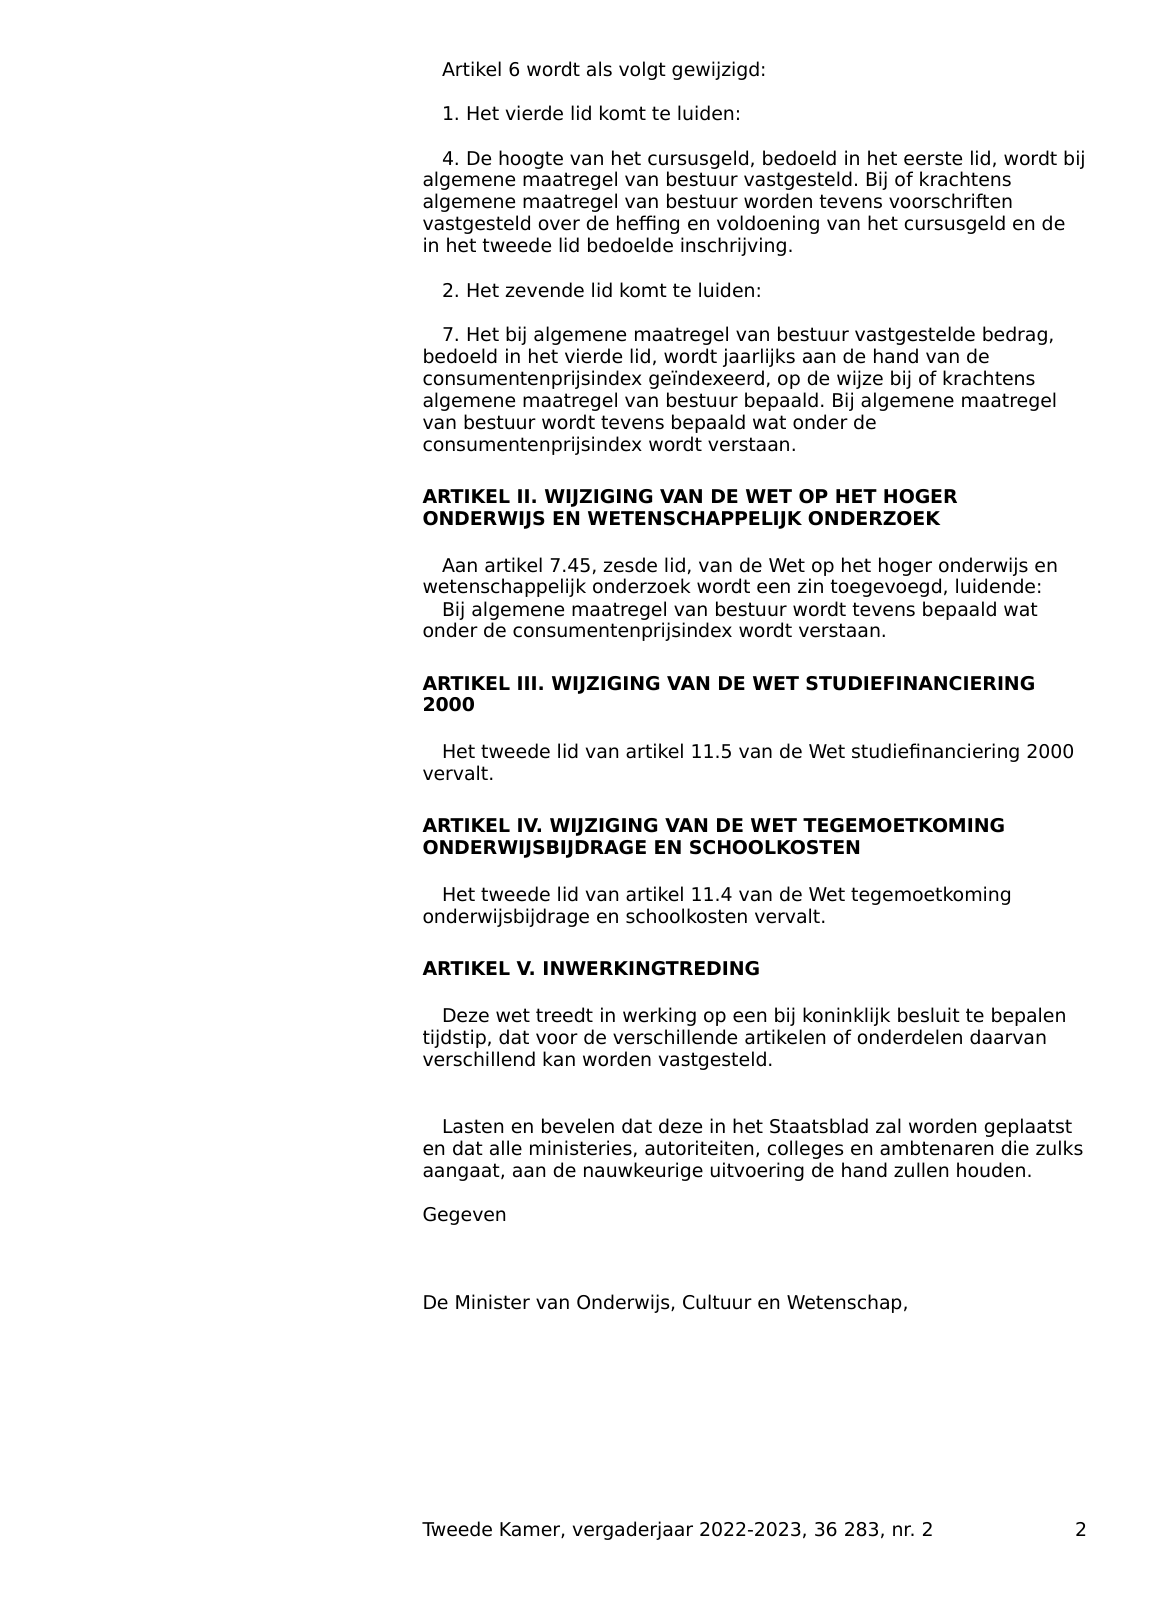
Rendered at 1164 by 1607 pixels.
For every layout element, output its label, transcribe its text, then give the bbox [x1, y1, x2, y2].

text Gegeven [422, 1204, 1087, 1226]
text Het tweede lid van artikel 11.5 van de Wet studiefinanciering 2000 vervalt. [422, 741, 1087, 785]
text Bij algemene maatregel van bestuur wordt tevens bepaald wat onder de consumentenprijsindex wordt verstaan. [422, 598, 1087, 642]
text 7. Het bij algemene maatregel van bestuur vastgestelde bedrag, bedoeld in het vierde lid, wordt jaarlijks aan de hand van de consumentenprijsindex geïndexeerd, op de wijze bij of krachtens algemene maatregel van bestuur bepaald. Bij algemene maatregel van bestuur wordt tevens bepaald wat onder de consumentenprijsindex wordt verstaan. [422, 324, 1087, 456]
text Het tweede lid van artikel 11.4 van de Wet tegemoetkoming onderwijsbijdrage en schoolkosten vervalt. [422, 884, 1087, 928]
text Lasten en bevelen dat deze in het Staatsblad zal worden geplaatst en dat alle ministeries, autoriteiten, colleges en ambtenaren die zulks aangaat, aan de nauwkeurige uitvoering de hand zullen houden. [422, 1116, 1087, 1181]
text Aan artikel 7.45, zesde lid, van de Wet op het hoger onderwijs en wetenschappelijk onderzoek wordt een zin toegevoegd, luidende: [422, 554, 1087, 598]
subtitle ARTIKEL IV. WIJZIGING VAN DE WET TEGEMOETKOMING ONDERWIJSBIJDRAGE EN SCHOOLKOSTEN [422, 815, 1087, 859]
subtitle ARTIKEL II. WIJZIGING VAN DE WET OP HET HOGER ONDERWIJS EN WETENSCHAPPELIJK ONDERZOEK [422, 486, 1087, 529]
text Artikel 6 wordt als volgt gewijzigd: [422, 59, 1087, 81]
text 1. Het vierde lid komt te luiden: [422, 103, 1087, 125]
text 4. De hoogte van het cursusgeld, bedoeld in het eerste lid, wordt bij algemene maatregel van bestuur vastgesteld. Bij of krachtens algemene maatregel van bestuur worden tevens voorschriften vastgesteld over de heffing en voldoening van het cursusgeld en de in het tweede lid bedoelde inschrijving. [422, 147, 1087, 257]
text De Minister van Onderwijs, Cultuur en Wetenschap, [422, 1292, 1087, 1314]
subtitle ARTIKEL V. INWERKINGTREDING [422, 958, 1087, 980]
text 2. Het zevende lid komt te luiden: [422, 279, 1087, 301]
text Deze wet treedt in werking op een bij koninklijk besluit te bepalen tijdstip, dat voor de verschillende artikelen of onderdelen daarvan verschillend kan worden vastgesteld. [422, 1005, 1087, 1071]
subtitle ARTIKEL III. WIJZIGING VAN DE WET STUDIEFINANCIERING 2000 [422, 672, 1087, 716]
